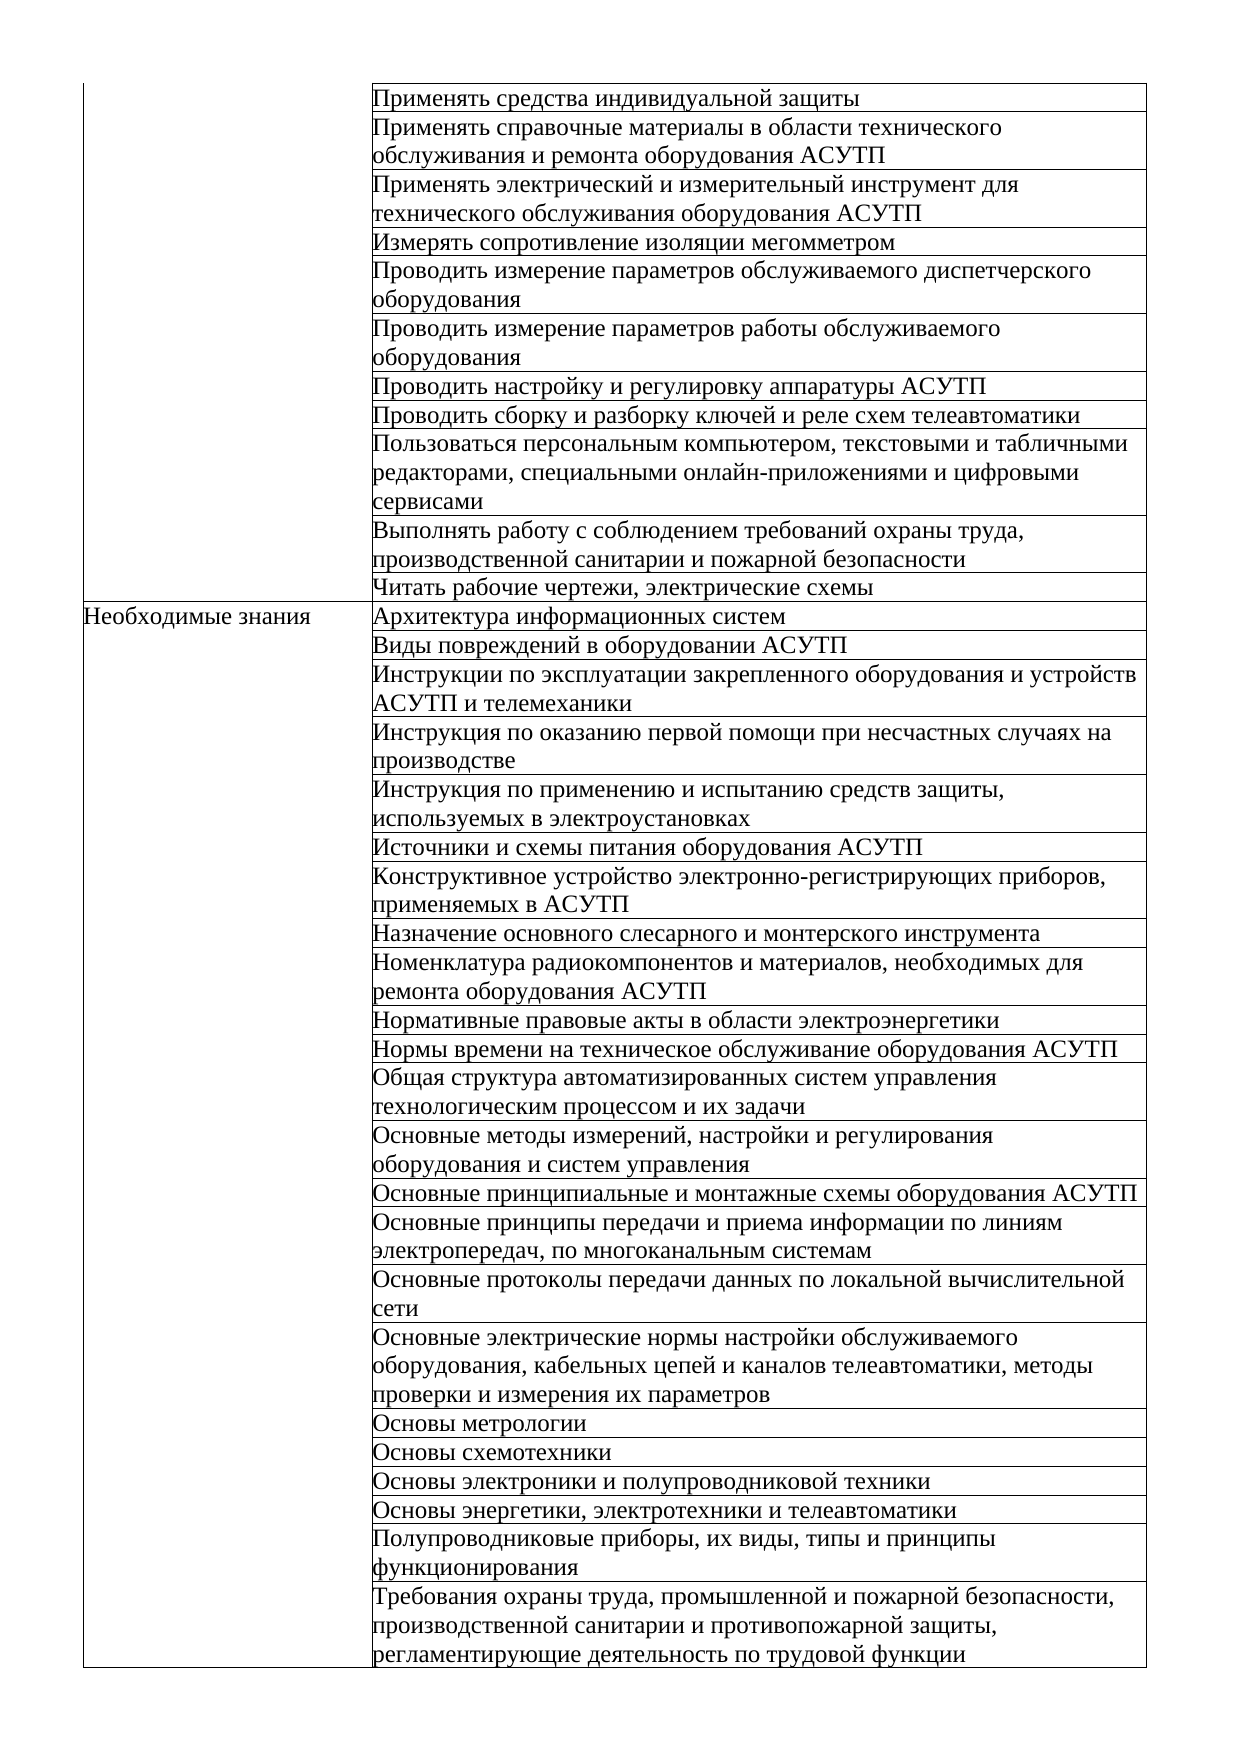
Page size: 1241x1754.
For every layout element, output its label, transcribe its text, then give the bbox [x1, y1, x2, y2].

table_cell Общая структура автоматизированных систем управления технологическим процессом и их задачи [373, 1063, 1146, 1120]
table_cell Инструкции по эксплуатации закрепленного оборудования и устройств АСУТП и телемеханики [373, 660, 1146, 716]
table_cell Инструкция по оказанию первой помощи при несчастных случаях на производстве [373, 717, 1146, 774]
table_cell Назначение основного слесарного и монтерского инструмента [373, 919, 1146, 947]
table_cell Основные принципы передачи и приема информации по линиям электропередач, по многоканальным системам [373, 1207, 1146, 1264]
table_cell Необходимые знания [84, 602, 372, 1667]
table_cell Архитектура информационных систем [373, 602, 1146, 630]
table_cell Применять электрический и измерительный инструмент для технического обслуживания оборудования АСУТП [373, 170, 1146, 227]
table_cell Основы схемотехники [373, 1438, 1146, 1466]
table_cell Читать рабочие чертежи, электрические схемы [373, 573, 1146, 601]
table_cell Основные электрические нормы настройки обслуживаемого оборудования, кабельных цепей и каналов телеавтоматики, методы проверки и измерения их параметров [373, 1323, 1146, 1408]
table_cell Основные принципиальные и монтажные схемы оборудования АСУТП [373, 1179, 1146, 1206]
table_cell Основные методы измерений, настройки и регулирования оборудования и систем управления [373, 1121, 1146, 1178]
table_cell Источники и схемы питания оборудования АСУТП [373, 833, 1146, 861]
table_cell Нормативные правовые акты в области электроэнергетики [373, 1006, 1146, 1034]
table_cell Нормы времени на техническое обслуживание оборудования АСУТП [373, 1035, 1146, 1062]
table_cell Применять средства индивидуальной защиты [373, 84, 1146, 111]
table_cell Основы электроники и полупроводниковой техники [373, 1467, 1146, 1495]
table_cell Номенклатура радиокомпонентов и материалов, необходимых для ремонта оборудования АСУТП [373, 948, 1146, 1005]
table_cell Проводить измерение параметров работы обслуживаемого оборудования [373, 314, 1146, 371]
table_cell Требования охраны труда, промышленной и пожарной безопасности, производственной санитарии и противопожарной защиты, регламентирующие деятельность по трудовой функции [373, 1582, 1146, 1667]
table_cell Измерять сопротивление изоляции мегомметром [373, 228, 1146, 255]
table_cell Полупроводниковые приборы, их виды, типы и принципы функционирования [373, 1524, 1146, 1581]
table_cell Основы энергетики, электротехники и телеавтоматики [373, 1496, 1146, 1523]
table_cell Проводить измерение параметров обслуживаемого диспетчерского оборудования [373, 256, 1146, 313]
table_cell Проводить сборку и разборку ключей и реле схем телеавтоматики [373, 401, 1146, 428]
table_cell Основные протоколы передачи данных по локальной вычислительной сети [373, 1265, 1146, 1322]
table_cell Пользоваться персональным компьютером, текстовыми и табличными редакторами, специальными онлайн-приложениями и цифровыми сервисами [373, 429, 1146, 515]
table_cell Проводить настройку и регулировку аппаратуры АСУТП [373, 372, 1146, 400]
table_cell Инструкция по применению и испытанию средств защиты, используемых в электроустановках [373, 775, 1146, 832]
table_cell Основы метрологии [373, 1409, 1146, 1437]
table_cell Виды повреждений в оборудовании АСУТП [373, 631, 1146, 659]
table_cell Выполнять работу с соблюдением требований охраны труда, производственной санитарии и пожарной безопасности [373, 516, 1146, 572]
table_cell Применять справочные материалы в области технического обслуживания и ремонта оборудования АСУТП [373, 112, 1146, 169]
table_cell Конструктивное устройство электронно-регистрирующих приборов, применяемых в АСУТП [373, 862, 1146, 918]
